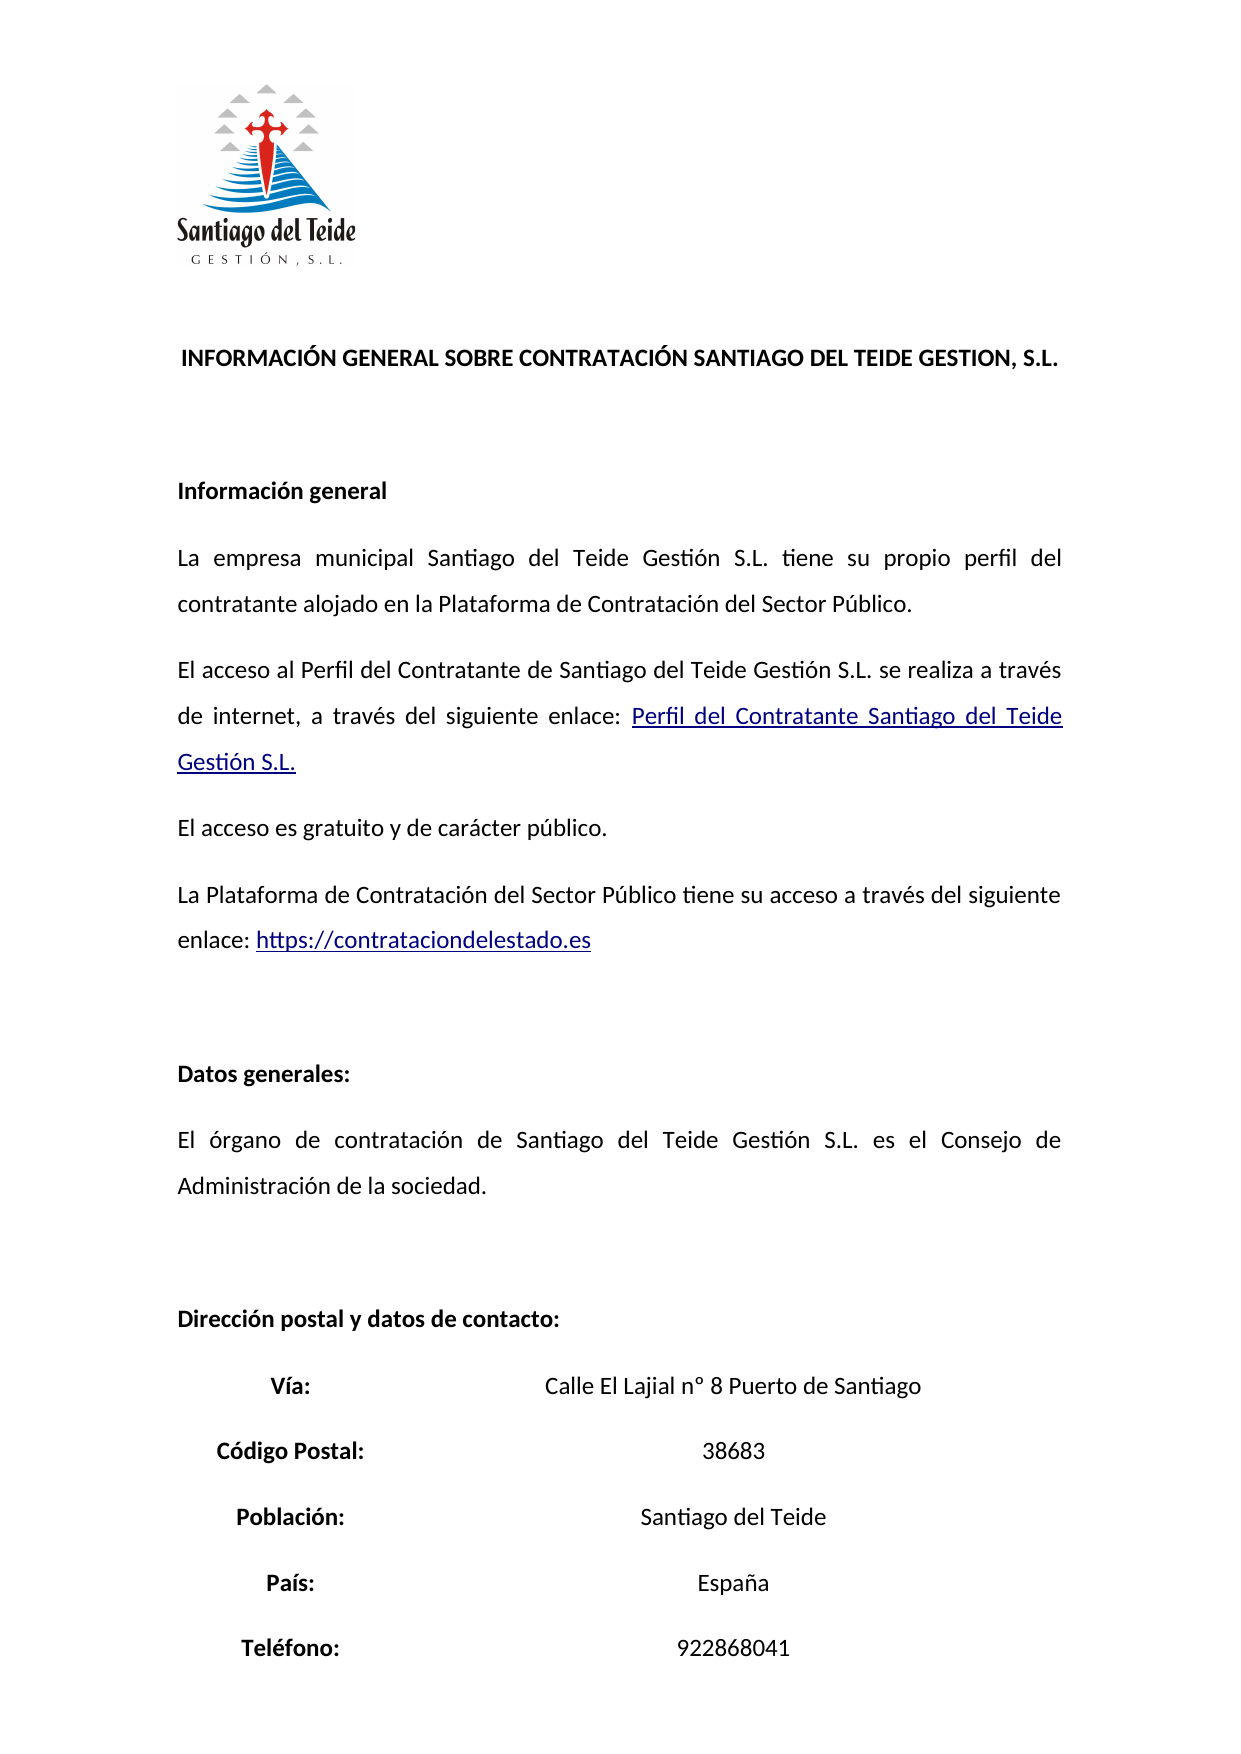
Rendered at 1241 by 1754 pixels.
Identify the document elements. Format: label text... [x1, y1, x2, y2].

table_cell Población: [177, 1491, 404, 1556]
text Dirección postal y datos de contacto: [177, 1303, 1063, 1334]
text El acceso al Perfil del Contratante de Santiago del Teide Gestión S.L. se realiza a través de internet, a través del siguiente enlace: Perfil del Contratante Santiago del Teide Gestión S.L. [177, 654, 1063, 776]
text El acceso es gratuito y de carácter público. [177, 812, 1063, 843]
table_cell Santiago del Teide [404, 1491, 1063, 1556]
table_cell 38683 [404, 1425, 1063, 1491]
text Información general [177, 476, 1063, 506]
text INFORMACIÓN GENERAL SOBRE CONTRATACIÓN SANTIAGO DEL TEIDE GESTION, S.L. [177, 342, 1063, 373]
table_header Vía: [177, 1359, 404, 1425]
text La empresa municipal Santiago del Teide Gestión S.L. tiene su propio perfil del contratante alojado en la Plataforma de Contratación del Sector Público. [177, 542, 1063, 618]
text La Plataforma de Contratación del Sector Público tiene su acceso a través del siguiente enlace: https://contrataciondelestado.es [177, 879, 1063, 955]
table_cell España [404, 1556, 1063, 1622]
table_cell País: [177, 1556, 404, 1622]
table_cell Teléfono: [177, 1622, 404, 1663]
text Datos generales: [177, 1058, 1063, 1088]
table_cell Código Postal: [177, 1425, 404, 1491]
table_cell 922868041 [404, 1622, 1063, 1663]
text El órgano de contratación de Santiago del Teide Gestión S.L. es el Consejo de Administración de la sociedad. [177, 1124, 1063, 1201]
table_header Calle El Lajial nº 8 Puerto de Santiago [404, 1359, 1063, 1425]
